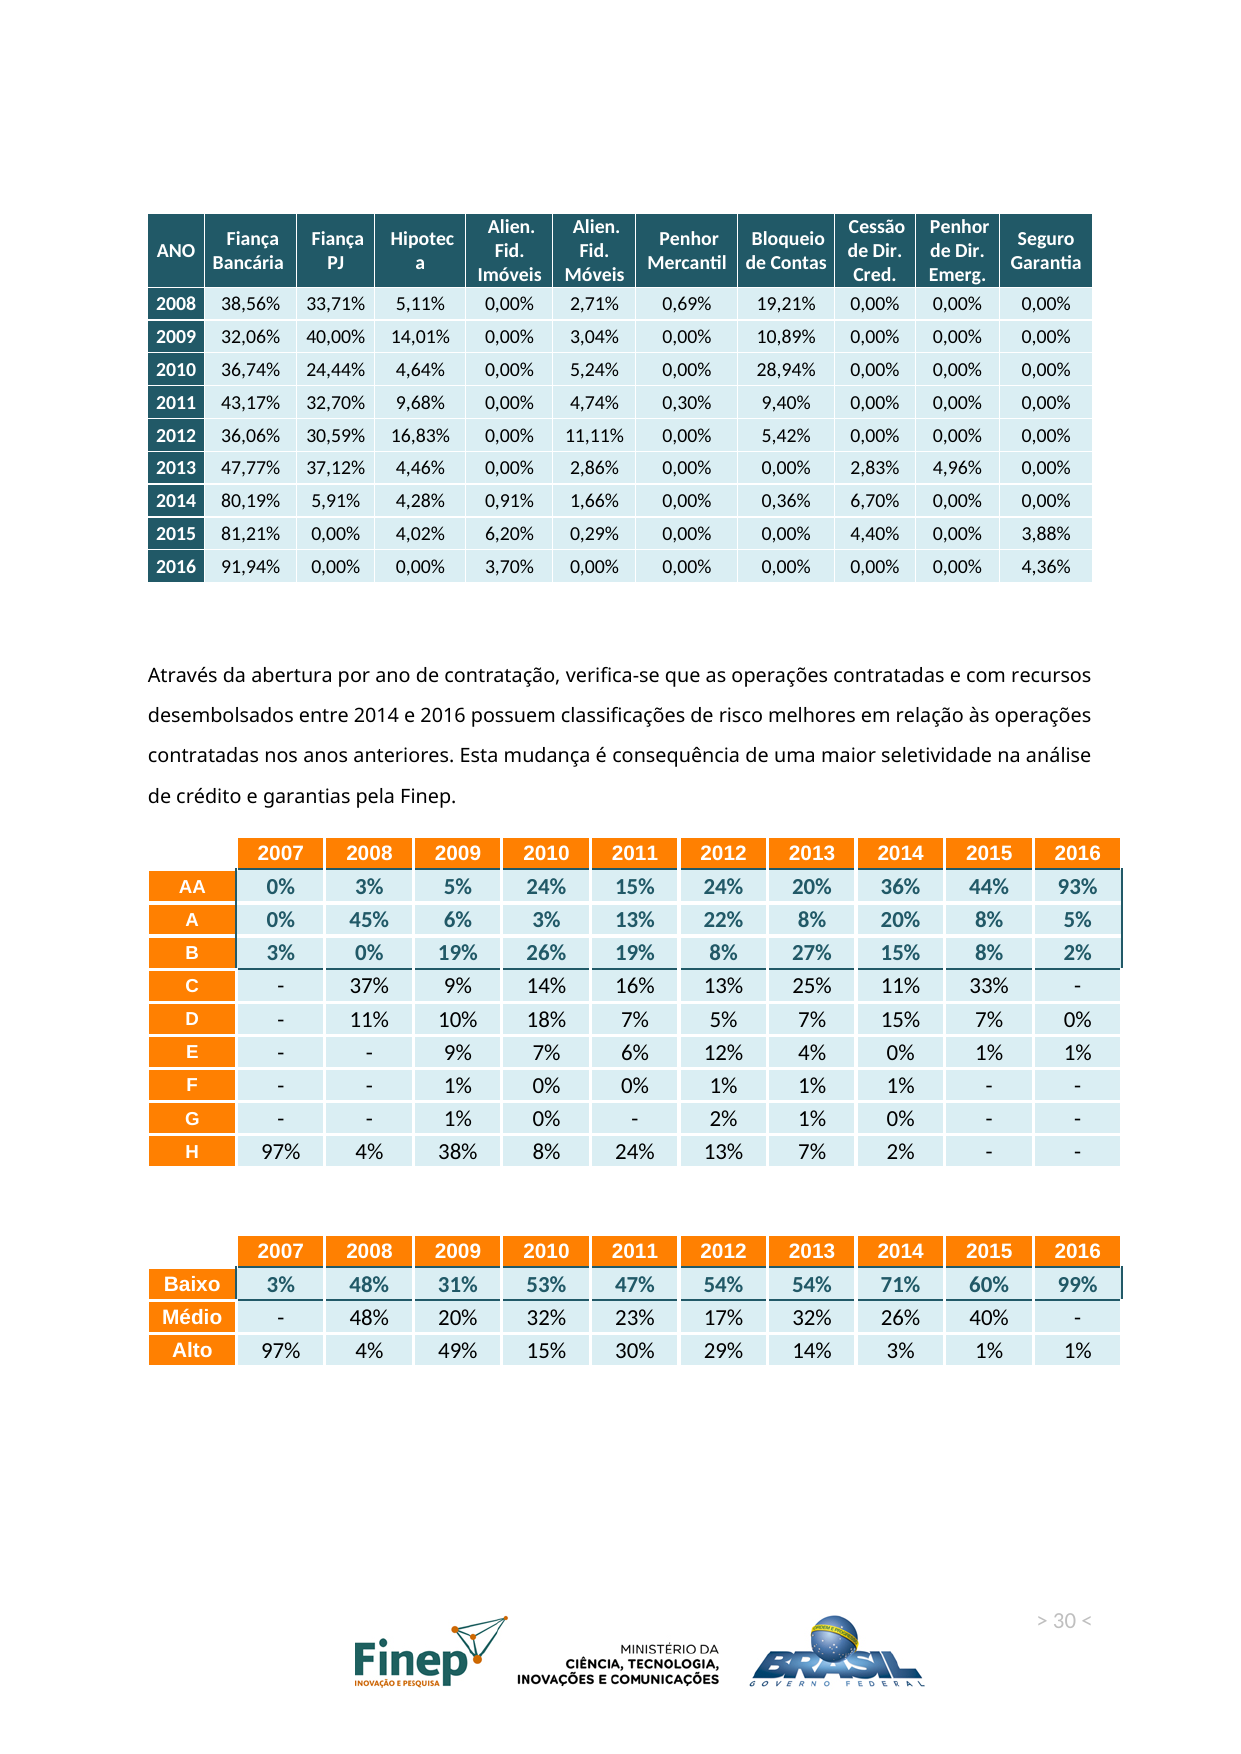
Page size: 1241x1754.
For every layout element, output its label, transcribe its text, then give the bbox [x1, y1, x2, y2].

table_header 2010 [503, 838, 589, 868]
table_cell 40,00% [297, 321, 374, 352]
table_cell 0,00% [466, 419, 552, 451]
table_cell 6% [592, 1037, 677, 1067]
table_cell 18% [503, 1004, 589, 1034]
table_cell 80,19% [205, 485, 296, 516]
table_cell 2010 [503, 1236, 589, 1266]
table_cell 24% [681, 870, 766, 901]
table_cell 32,70% [297, 386, 374, 418]
table_cell 13% [681, 1136, 766, 1166]
table_cell 4,36% [1000, 550, 1092, 582]
table_header 2013 [769, 838, 854, 868]
table_cell 6% [415, 905, 500, 934]
table_cell 1% [946, 1335, 1032, 1365]
table_cell 15% [592, 870, 677, 901]
table_cell 16% [592, 970, 677, 1001]
table_cell 0% [503, 1103, 589, 1133]
table_cell 2008 [148, 288, 204, 319]
table_cell 9,40% [738, 386, 834, 418]
table_cell 2010 [148, 353, 204, 385]
table_cell Baixo [149, 1269, 235, 1299]
table_cell 15% [858, 1004, 943, 1034]
table_cell 2007 [238, 1236, 323, 1266]
table_cell 0,00% [636, 419, 737, 451]
table_cell 20% [415, 1301, 500, 1332]
table_cell [148, 1200, 236, 1233]
table_cell [856, 1200, 944, 1233]
table_header Fiança Bancária [205, 214, 296, 287]
table_cell 54% [769, 1268, 854, 1299]
table_cell 3,04% [553, 321, 635, 352]
table_cell 0,00% [636, 518, 737, 549]
table_cell - [326, 1037, 412, 1067]
table_cell 8% [769, 905, 854, 934]
table_cell - [238, 1070, 323, 1100]
table_cell 10% [415, 1004, 500, 1034]
table_cell E [149, 1037, 235, 1067]
table_cell 97% [238, 1335, 323, 1365]
table_cell 4,46% [375, 452, 465, 483]
table_cell 4,28% [375, 485, 465, 516]
table_cell 28,94% [738, 353, 834, 385]
table_cell 14% [769, 1335, 854, 1365]
table_header Alien. Fid. Imóveis [466, 214, 552, 287]
table_cell 11,11% [553, 419, 635, 451]
table_cell - [238, 1004, 323, 1034]
table_cell G [149, 1103, 235, 1133]
table_cell 8% [503, 1136, 589, 1166]
table_cell 4% [326, 1136, 412, 1166]
table_cell 0,00% [1000, 321, 1092, 352]
table_cell - [326, 1070, 412, 1100]
table_header 2014 [858, 838, 943, 868]
table_cell 0% [858, 1103, 943, 1133]
table_cell 27% [769, 938, 854, 968]
table_cell [413, 1170, 502, 1199]
table_cell 4,96% [916, 452, 999, 483]
table_cell 0,00% [553, 550, 635, 582]
table_cell 0,00% [636, 321, 737, 352]
table_header Cessão de Dir. Cred. [835, 214, 915, 287]
table_cell F [149, 1070, 235, 1100]
table_cell 4,40% [835, 518, 915, 549]
table_cell 0,00% [1000, 288, 1092, 319]
table_cell 0,00% [835, 550, 915, 582]
table_header Penhor de Dir. Emerg. [916, 214, 999, 287]
table_cell 0,00% [916, 550, 999, 582]
table_cell - [946, 1136, 1032, 1166]
table_cell [590, 1200, 679, 1233]
table_cell 0,30% [636, 386, 737, 418]
table_cell 36,74% [205, 353, 296, 385]
table_cell 4% [769, 1037, 854, 1067]
table_cell 71% [858, 1268, 943, 1299]
table_cell 8% [946, 905, 1032, 934]
table_cell 0,00% [466, 321, 552, 352]
table_cell 32% [769, 1301, 854, 1332]
table_cell 12% [681, 1037, 766, 1067]
table_cell 32,06% [205, 321, 296, 352]
table_cell 8% [946, 938, 1032, 968]
table_cell 8% [681, 938, 766, 968]
table_cell 2016 [148, 550, 204, 582]
table_cell - [946, 1070, 1032, 1100]
table_cell 0,00% [916, 518, 999, 549]
table_cell 5,24% [553, 353, 635, 385]
table_cell - [238, 1103, 323, 1133]
table_header 2009 [415, 838, 500, 868]
table_cell 19% [415, 938, 500, 968]
table_cell 32% [503, 1301, 589, 1332]
table_cell 2009 [415, 1236, 500, 1266]
table_header Fiança PJ [297, 214, 374, 287]
table_cell 0,00% [835, 353, 915, 385]
table_cell 0,91% [466, 485, 552, 516]
table_cell 0,00% [916, 288, 999, 319]
table_cell [325, 1170, 413, 1199]
table_cell 44% [946, 870, 1032, 901]
table_cell 1% [769, 1103, 854, 1133]
table_cell 1% [1035, 1335, 1120, 1365]
table_header Penhor Mercantil [636, 214, 737, 287]
table_header 2008 [326, 838, 412, 868]
table_cell - [1035, 970, 1120, 1001]
table_cell 0,00% [835, 386, 915, 418]
table_cell 0,00% [466, 386, 552, 418]
table_cell 5,91% [297, 485, 374, 516]
table_cell [679, 1200, 767, 1233]
table_cell 5% [1035, 905, 1121, 934]
table_cell 23% [592, 1301, 677, 1332]
table_cell - [1035, 1301, 1120, 1332]
table_cell 3% [858, 1335, 943, 1365]
table_cell 7% [503, 1037, 589, 1067]
table_cell 3,88% [1000, 518, 1092, 549]
table_header ANO [148, 214, 204, 287]
table_cell 0,00% [916, 321, 999, 352]
table_header 2011 [592, 838, 677, 868]
table_cell 5% [681, 1004, 766, 1034]
table_cell 3% [503, 905, 589, 934]
table_cell 0,00% [738, 452, 834, 483]
table_cell 0,00% [1000, 419, 1092, 451]
table_cell 2012 [681, 1236, 766, 1266]
table_cell 2011 [148, 386, 204, 418]
table_cell 1,66% [553, 485, 635, 516]
table_cell 0% [237, 870, 323, 901]
table_cell 48% [326, 1268, 412, 1299]
table_cell 0,00% [738, 550, 834, 582]
table_cell 0,00% [1000, 386, 1092, 418]
table_cell 24% [503, 870, 589, 901]
table_cell 0,00% [636, 452, 737, 483]
table_cell [236, 1170, 325, 1199]
table_cell 0% [1035, 1004, 1120, 1034]
table_cell [945, 1200, 1033, 1233]
table_cell 24,44% [297, 353, 374, 385]
table_cell [1033, 1170, 1122, 1199]
table_cell 49% [415, 1335, 500, 1365]
table_cell 0,00% [835, 321, 915, 352]
table_cell 25% [769, 970, 854, 1001]
table_cell 38,56% [205, 288, 296, 319]
table_cell 0,00% [297, 550, 374, 582]
table_cell 0,69% [636, 288, 737, 319]
table_cell 33,71% [297, 288, 374, 319]
table_cell 0,00% [1000, 452, 1092, 483]
table_cell 11% [326, 1004, 412, 1034]
table_cell [945, 1170, 1033, 1199]
table_cell [502, 1200, 590, 1233]
table_cell 24% [592, 1136, 677, 1166]
table_cell - [1035, 1136, 1120, 1166]
table_cell 5,42% [738, 419, 834, 451]
table_cell 30% [592, 1335, 677, 1365]
table_cell 36,06% [205, 419, 296, 451]
table_cell 14,01% [375, 321, 465, 352]
table_cell 7% [769, 1004, 854, 1034]
table_cell 22% [681, 905, 766, 934]
table_cell - [1035, 1070, 1120, 1100]
table_cell [148, 1170, 236, 1199]
table_cell 99% [1035, 1268, 1121, 1299]
table_cell 1% [769, 1070, 854, 1100]
table_cell 2013 [148, 452, 204, 483]
table_cell - [238, 1037, 323, 1067]
table_header 2007 [238, 838, 323, 868]
table_cell 7% [946, 1004, 1032, 1034]
table_cell 37% [326, 970, 412, 1001]
table_cell 0,00% [297, 518, 374, 549]
table_cell [236, 1200, 325, 1233]
table_cell 26% [858, 1301, 943, 1332]
table_cell C [149, 971, 235, 1001]
table_cell 47,77% [205, 452, 296, 483]
table_cell 1% [681, 1070, 766, 1100]
table_cell 20% [769, 870, 854, 901]
table_cell 2014 [148, 485, 204, 516]
table_cell [502, 1170, 590, 1199]
table_cell 97% [238, 1136, 323, 1166]
table_cell Médio [149, 1302, 235, 1332]
table_cell 15% [858, 938, 943, 968]
table_cell 13% [681, 970, 766, 1001]
table_cell 2,83% [835, 452, 915, 483]
table_header 2016 [1035, 838, 1120, 868]
table_cell 6,20% [466, 518, 552, 549]
table_cell A [149, 905, 235, 934]
table_header Bloqueio de Contas [738, 214, 834, 287]
table_cell 7% [769, 1136, 854, 1166]
table_cell [679, 1170, 767, 1199]
table_cell 2008 [326, 1236, 412, 1266]
table_cell 29% [681, 1335, 766, 1365]
table_cell - [238, 970, 323, 1001]
table_cell 0,29% [553, 518, 635, 549]
table_cell 2009 [148, 321, 204, 352]
table_cell 0,00% [916, 485, 999, 516]
table_cell 0,00% [916, 353, 999, 385]
table_cell 0,00% [738, 518, 834, 549]
table_cell 4,64% [375, 353, 465, 385]
table_cell 17% [681, 1301, 766, 1332]
table_cell 9,68% [375, 386, 465, 418]
table_cell 81,21% [205, 518, 296, 549]
table_cell 0,00% [916, 419, 999, 451]
table_cell 40% [946, 1301, 1032, 1332]
table_cell 3% [237, 938, 323, 968]
table_cell 5,11% [375, 288, 465, 319]
table_header [148, 835, 235, 868]
table_cell [768, 1170, 856, 1199]
table_cell 0,00% [466, 353, 552, 385]
table_cell 11% [858, 970, 943, 1001]
table_cell 0,00% [835, 288, 915, 319]
table_header 2012 [681, 838, 766, 868]
table_cell 1% [415, 1103, 500, 1133]
table_cell 0,00% [636, 353, 737, 385]
table_cell [768, 1200, 856, 1233]
table_cell 54% [681, 1268, 766, 1299]
table_cell 3,70% [466, 550, 552, 582]
table_cell 30,59% [297, 419, 374, 451]
table_cell 5% [415, 870, 500, 901]
table_cell 2,86% [553, 452, 635, 483]
table_cell 9% [415, 970, 500, 1001]
table_cell 13% [592, 905, 677, 934]
table_cell 2015 [148, 518, 204, 549]
table_header 2015 [946, 838, 1032, 868]
table_cell - [1035, 1103, 1120, 1133]
table_cell - [238, 1301, 323, 1332]
table_cell 43,17% [205, 386, 296, 418]
table_cell 2011 [592, 1236, 677, 1266]
table_header Alien. Fid. Móveis [553, 214, 635, 287]
table_cell 7% [592, 1004, 677, 1034]
table_cell 2015 [946, 1236, 1032, 1266]
table_cell 19,21% [738, 288, 834, 319]
table_cell 0,00% [835, 419, 915, 451]
table_cell 19% [592, 938, 677, 968]
table_cell [590, 1170, 679, 1199]
table_cell 91,94% [205, 550, 296, 582]
table_cell 20% [858, 905, 943, 934]
table_cell 2013 [769, 1236, 854, 1266]
table_cell 0,00% [466, 452, 552, 483]
table_cell AA [149, 871, 235, 901]
table_cell 2% [1035, 938, 1121, 968]
table_cell D [149, 1004, 235, 1034]
table_cell 0,00% [375, 550, 465, 582]
table_cell - [592, 1103, 677, 1133]
table_cell 0% [503, 1070, 589, 1100]
table_cell [325, 1200, 413, 1233]
table_cell 53% [503, 1268, 589, 1299]
table_cell 2012 [148, 419, 204, 451]
table_cell 0,00% [636, 550, 737, 582]
table_cell 31% [415, 1268, 500, 1299]
table_cell [856, 1170, 944, 1199]
table_cell 0% [326, 938, 412, 968]
table_cell H [149, 1136, 235, 1166]
table_cell 0,00% [636, 485, 737, 516]
table_cell 10,89% [738, 321, 834, 352]
table_cell 26% [503, 938, 589, 968]
table_cell 2016 [1035, 1236, 1120, 1266]
table_cell 1% [415, 1070, 500, 1100]
table_cell Alto [149, 1335, 235, 1365]
table_cell 3% [237, 1268, 323, 1299]
table_cell 4% [326, 1335, 412, 1365]
table_cell 2% [858, 1136, 943, 1166]
table_header Hipoteca [375, 214, 465, 287]
table_cell 60% [946, 1268, 1032, 1299]
table_cell 33% [946, 970, 1032, 1001]
table_cell 14% [503, 970, 589, 1001]
table_cell B [149, 938, 235, 968]
table_cell 2,71% [553, 288, 635, 319]
table_cell - [946, 1103, 1032, 1133]
table_cell 0% [592, 1070, 677, 1100]
table_cell [148, 1233, 235, 1266]
table_cell 48% [326, 1301, 412, 1332]
table_cell [1033, 1200, 1122, 1233]
table_cell 2% [681, 1103, 766, 1133]
table_cell 9% [415, 1037, 500, 1067]
table_cell 36% [858, 870, 943, 901]
table_cell 37,12% [297, 452, 374, 483]
table_cell 0,00% [916, 386, 999, 418]
table_cell 3% [326, 870, 412, 901]
table_cell 4,02% [375, 518, 465, 549]
text Através da abertura por ano de contratação, verifica-se que as operações contratadas e com recursos desembolsados entre 2014 e 2016 possuem classificações de risco melhores em relação às operações contratadas nos anos anteriores. Esta mudança é consequência de uma maior seletividade na análise de crédito e garantias pela Finep. [148, 661, 1092, 809]
table_cell 4,74% [553, 386, 635, 418]
table_cell 16,83% [375, 419, 465, 451]
table_cell 15% [503, 1335, 589, 1365]
table_cell 1% [1035, 1037, 1120, 1067]
table_cell 0,00% [1000, 485, 1092, 516]
table_cell 0% [858, 1037, 943, 1067]
table_cell 2014 [858, 1236, 943, 1266]
table_cell 0% [237, 905, 323, 934]
table_cell 45% [326, 905, 412, 934]
table_cell [413, 1200, 502, 1233]
table_cell - [326, 1103, 412, 1133]
table_header Seguro Garantia [1000, 214, 1092, 287]
table_cell 93% [1035, 870, 1121, 901]
table_cell 38% [415, 1136, 500, 1166]
table_cell 6,70% [835, 485, 915, 516]
table_cell 0,00% [1000, 353, 1092, 385]
table_cell 1% [946, 1037, 1032, 1067]
table_cell 47% [592, 1268, 677, 1299]
table_cell 0,00% [466, 288, 552, 319]
table_cell 0,36% [738, 485, 834, 516]
table_cell 1% [858, 1070, 943, 1100]
